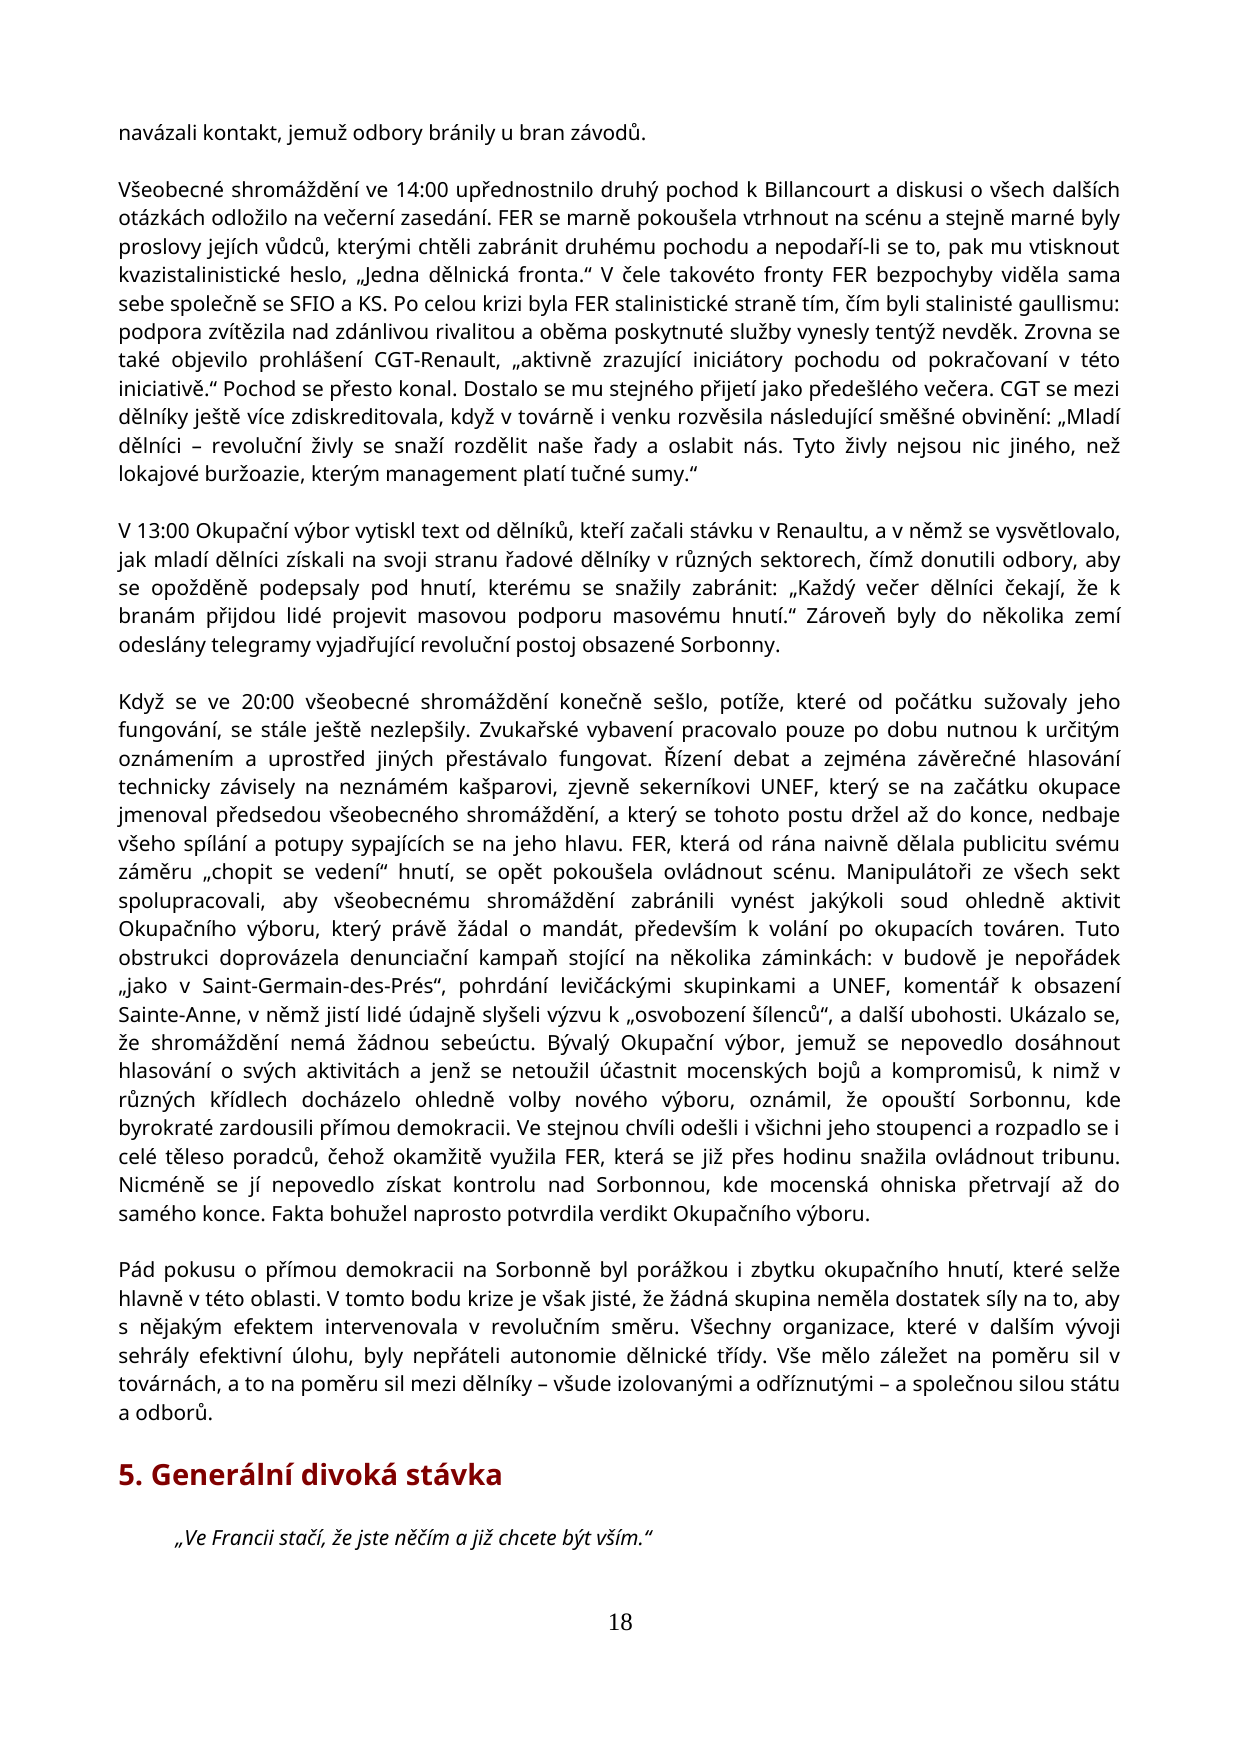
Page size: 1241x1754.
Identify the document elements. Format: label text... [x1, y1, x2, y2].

text V 13:00 Okupační výbor vytiskl text od dělníků, kteří začali stávku v Renaultu, a v němž se vysvětlovalo, jak mladí dělníci získali na svoji stranu řadové dělníky v různých sektorech, čímž donutili odbory, aby se opožděně podepsaly pod hnutí, kterému se snažily zabránit: „Každý večer dělníci čekají, že k branám přijdou lidé projevit masovou podporu masovému hnutí.“ Zároveň byly do několika zemí odeslány telegramy vyjadřující revoluční postoj obsazené Sorbonny. [118, 516, 1122, 658]
text Všeobecné shromáždění ve 14:00 upřednostnilo druhý pochod k Billancourt a diskusi o všech dalších otázkách odložilo na večerní zasedání. FER se marně pokoušela vtrhnout na scénu a stejně marné byly proslovy jejích vůdců, kterými chtěli zabránit druhému pochodu a nepodaří-li se to, pak mu vtisknout kvazistalinistické heslo, „Jedna dělnická fronta.“ V čele takovéto fronty FER bezpochyby viděla sama sebe společně se SFIO a KS. Po celou krizi byla FER stalinistické straně tím, čím byli stalinisté gaullismu: podpora zvítězila nad zdánlivou rivalitou a oběma poskytnuté služby vynesly tentýž nevděk. Zrovna se také objevilo prohlášení CGT-Renault, „aktivně zrazující iniciátory pochodu od pokračovaní v této iniciativě.“ Pochod se přesto konal. Dostalo se mu stejného přijetí jako předešlého večera. CGT se mezi dělníky ještě více zdiskreditovala, když v továrně i venku rozvěsila následující směšné obvinění: „Mladí dělníci – revoluční živly se snaží rozdělit naše řady a oslabit nás. Tyto živly nejsou nic jiného, než lokajové buržoazie, kterým management platí tučné sumy.“ [118, 175, 1122, 488]
text Pád pokusu o přímou demokracii na Sorbonně byl porážkou i zbytku okupačního hnutí, které selže hlavně v této oblasti. V tomto bodu krize je však jisté, že žádná skupina neměla dostatek síly na to, aby s nějakým efektem intervenovala v revolučním směru. Všechny organizace, které v dalším vývoji sehrály efektivní úlohu, byly nepřáteli autonomie dělnické třídy. Vše mělo záležet na poměru sil v továrnách, a to na poměru sil mezi dělníky – všude izolovanými a odříznutými – a společnou silou státu a odborů. [118, 1256, 1122, 1426]
text navázali kontakt, jemuž odbory bránily u bran závodů. [118, 118, 1122, 147]
text 5. Generální divoká stávka [118, 1455, 1122, 1494]
text „Ve Francii stačí, že jste něčím a již chcete být vším.“ [175, 1523, 1062, 1551]
text Když se ve 20:00 všeobecné shromáždění konečně sešlo, potíže, které od počátku sužovaly jeho fungování, se stále ještě nezlepšily. Zvukařské vybavení pracovalo pouze po dobu nutnou k určitým oznámením a uprostřed jiných přestávalo fungovat. Řízení debat a zejména závěrečné hlasování technicky závisely na neznámém kašparovi, zjevně sekerníkovi UNEF, který se na začátku okupace jmenoval předsedou všeobecného shromáždění, a který se tohoto postu držel až do konce, nedbaje všeho spílání a potupy sypajících se na jeho hlavu. FER, která od rána naivně dělala publicitu svému záměru „chopit se vedení“ hnutí, se opět pokoušela ovládnout scénu. Manipulátoři ze všech sekt spolupracovali, aby všeobecnému shromáždění zabránili vynést jakýkoli soud ohledně aktivit Okupačního výboru, který právě žádal o mandát, především k volání po okupacích továren. Tuto obstrukci doprovázela denunciační kampaň stojící na několika záminkách: v budově je nepořádek „jako v Saint-Germain-des-Prés“, pohrdání levičáckými skupinkami a UNEF, komentář k obsazení Sainte-Anne, v němž jistí lidé údajně slyšeli výzvu k „osvobození šílenců“, a další ubohosti. Ukázalo se, že shromáždění nemá žádnou sebeúctu. Bývalý Okupační výbor, jemuž se nepovedlo dosáhnout hlasování o svých aktivitách a jenž se netoužil účastnit mocenských bojů a kompromisů, k nimž v různých křídlech docházelo ohledně volby nového výboru, oznámil, že opouští Sorbonnu, kde byrokraté zardousili přímou demokracii. Ve stejnou chvíli odešli i všichni jeho stoupenci a rozpadlo se i celé těleso poradců, čehož okamžitě využila FER, která se již přes hodinu snažila ovládnout tribunu. Nicméně se jí nepovedlo získat kontrolu nad Sorbonnou, kde mocenská ohniska přetrvají až do samého konce. Fakta bohužel naprosto potvrdila verdikt Okupačního výboru. [118, 687, 1122, 1227]
